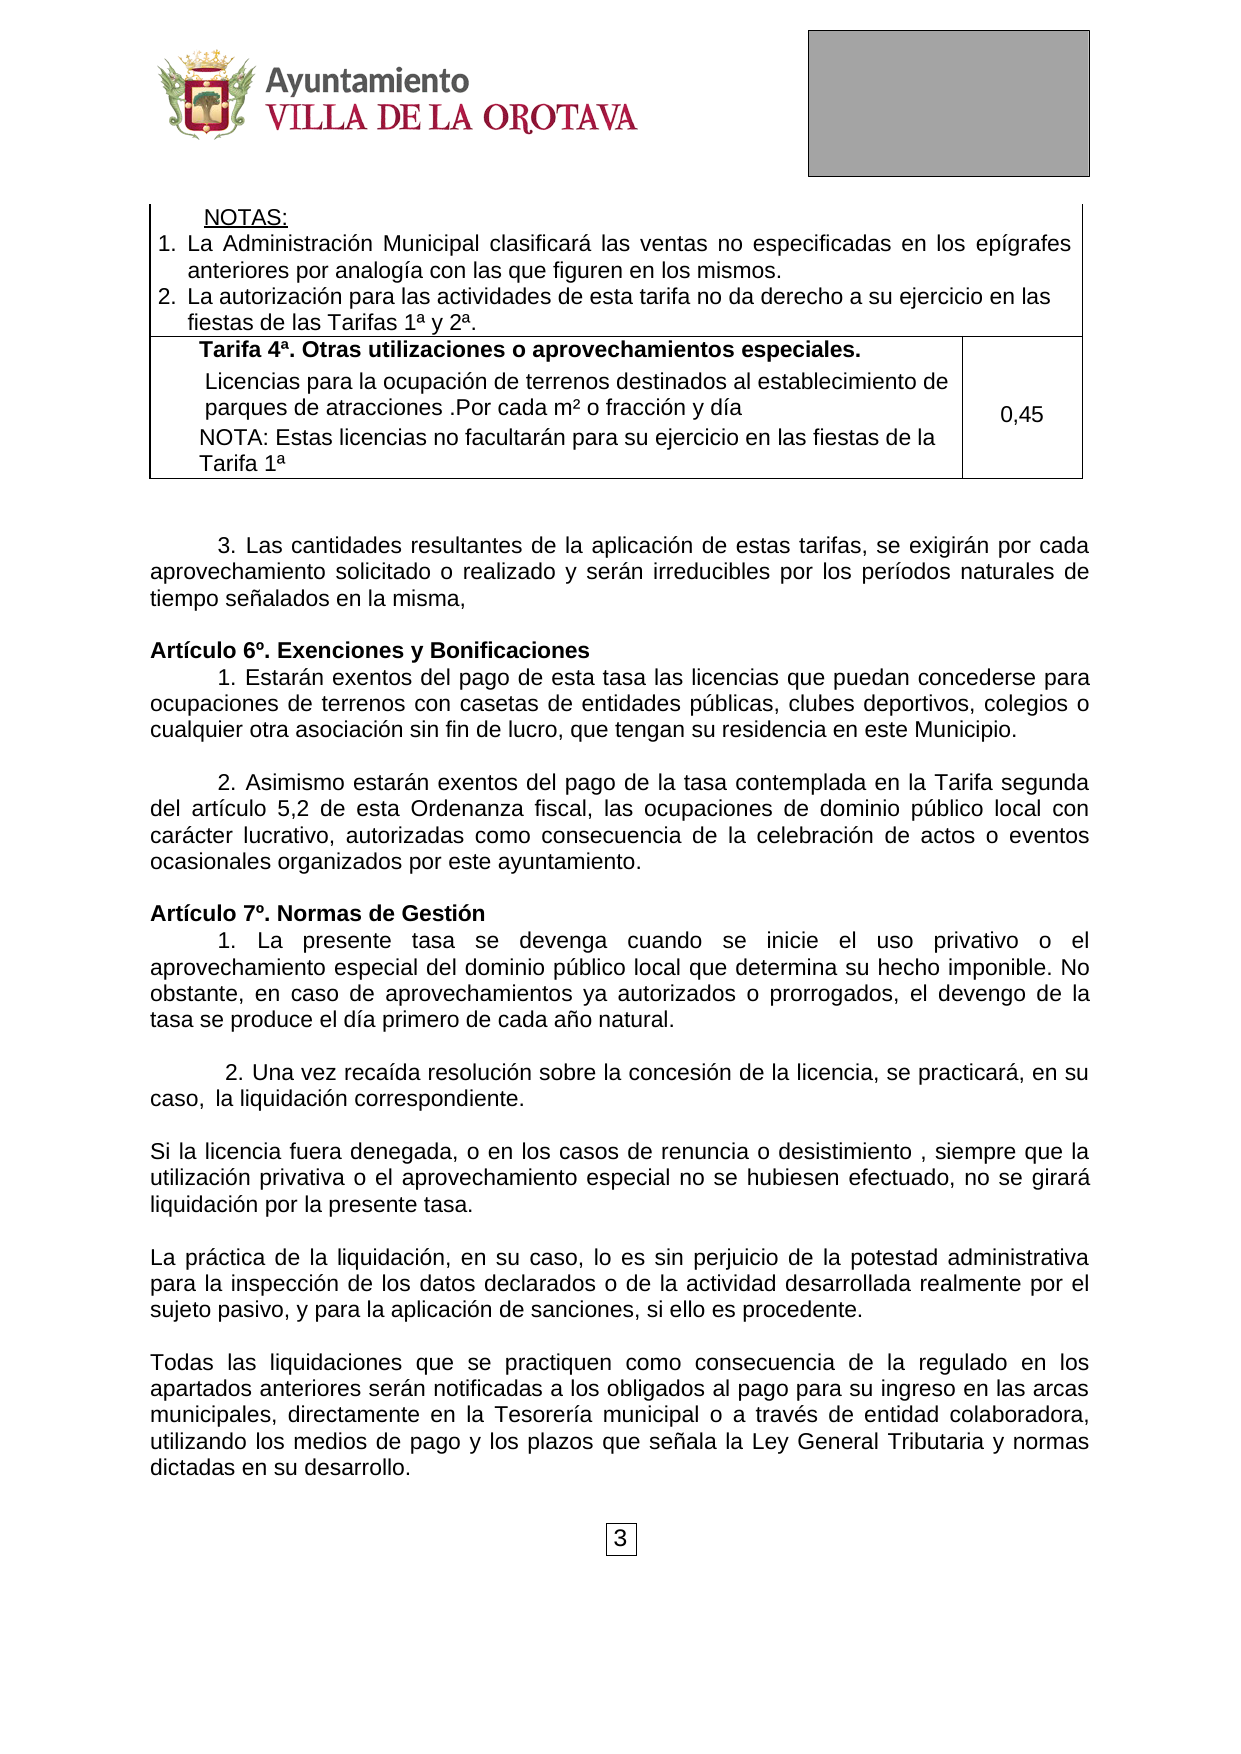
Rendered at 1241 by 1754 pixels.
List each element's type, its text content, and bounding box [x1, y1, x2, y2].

table_cell Tarifa 4ª. Otras utilizaciones o aprovechamientos especiales. [151, 337, 962, 365]
table_cell 0,45 [963, 337, 1082, 478]
text La práctica de la liquidación, en su caso, lo es sin perjuicio de la potestad administrativa para la inspección de los datos declarados o de la actividad desarrollada realmente por el sujeto pasivo, y para la aplicación de sanciones, si ello es procedente. [150, 1243, 1091, 1322]
table_cell Licencias para la ocupación de terrenos destinados al establecimiento de parques de atracciones .Por cada m² o fracción y día [151, 365, 962, 422]
text Si la licencia fuera denegada, o en los casos de renuncia o desistimiento , siempre que la utilización privativa o el aprovechamiento especial no se hubiesen efectuado, no se girará liquidación por la presente tasa. [150, 1138, 1091, 1217]
list Estarán exentos del pago de esta tasa las licencias que puedan concederse para ocupaciones de terrenos con casetas de entidades públicas, clubes deportivos, colegios o cualquier otra asociación sin fin de lucro, que tengan su residencia en este Municipio. [150, 664, 1091, 743]
list Las cantidades resultantes de la aplicación de estas tarifas, se exigirán por cada aprovechamiento solicitado o realizado y serán irreducibles por los períodos naturales de tiempo señalados en la misma, [150, 532, 1091, 611]
table_header NOTAS: La Administración Municipal clasificará las ventas no especificadas en los epígrafes anteriores por analogía con las que figuren en los mismos. La autorización para las actividades de esta tarifa no da derecho a su ejercicio en las fiestas de las Tarifas 1ª y 2ª. [151, 204, 1082, 336]
list Asimismo estarán exentos del pago de la tasa contemplada en la Tarifa segunda del artículo 5,2 de esta Ordenanza fiscal, las ocupaciones de dominio público local con carácter lucrativo, autorizadas como consecuencia de la celebración de actos o eventos ocasionales organizados por este ayuntamiento. [150, 769, 1091, 874]
subtitle Artículo 6º. Exenciones y Bonificaciones [150, 637, 1103, 663]
picture [144, 42, 646, 150]
list Una vez recaída resolución sobre la concesión de la licencia, se practicará, en su caso, la liquidación correspondiente. [150, 1059, 1091, 1112]
subtitle Artículo 7º. Normas de Gestión [150, 900, 1103, 927]
text Todas las liquidaciones que se practiquen como consecuencia de la regulado en los apartados anteriores serán notificadas a los obligados al pago para su ingreso en las arcas municipales, directamente en la Tesorería municipal o a través de entidad colaboradora, utilizando los medios de pago y los plazos que señala la Ley General Tributaria y normas dictadas en su desarrollo. [150, 1349, 1090, 1481]
list La presente tasa se devenga cuando se inicie el uso privativo o el aprovechamiento especial del dominio público local que determina su hecho imponible. No obstante, en caso de aprovechamientos ya autorizados o prorrogados, el devengo de la tasa se produce el día primero de cada año natural. [150, 927, 1091, 1033]
table_cell NOTA: Estas licencias no facultarán para su ejercicio en las fiestas de la Tarifa 1ª [151, 423, 962, 478]
